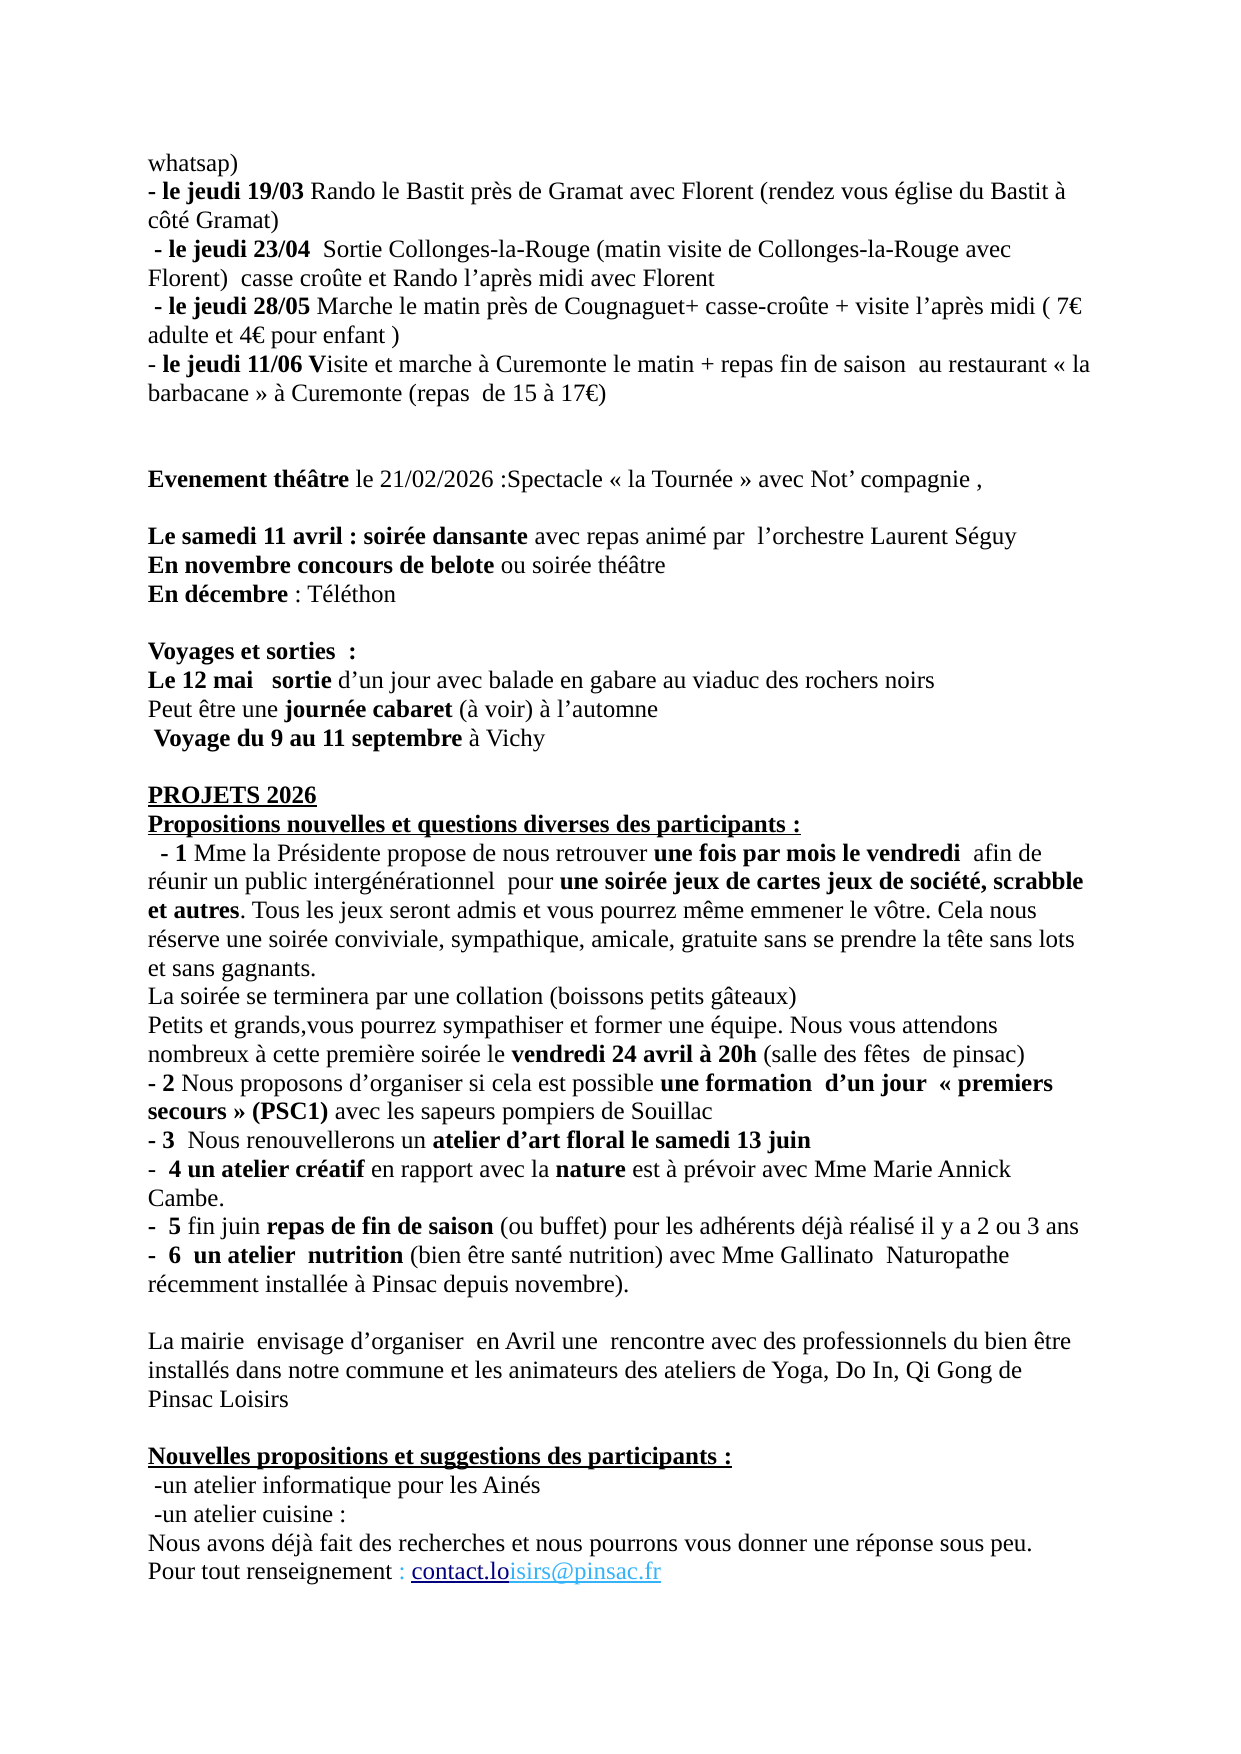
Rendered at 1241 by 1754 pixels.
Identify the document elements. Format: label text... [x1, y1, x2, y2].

text En décembre : Téléthon [148, 579, 1093, 608]
text - le jeudi 23/04 Sortie Collonges-la-Rouge (matin visite de Collonges-la-Rouge avec Florent) casse croûte et Rando l’après midi avec Florent [148, 234, 1093, 291]
text Propositions nouvelles et questions diverses des participants : [148, 809, 1093, 838]
text Le samedi 11 avril : soirée dansante avec repas animé par l’orchestre Laurent Séguy [148, 521, 1093, 550]
text La mairie envisage d’organiser en Avril une rencontre avec des professionnels du bien être installés dans notre commune et les animateurs des ateliers de Yoga, Do In, Qi Gong de Pinsac Loisirs [148, 1326, 1093, 1413]
text Petits et grands,vous pourrez sympathiser et former une équipe. Nous vous attendons nombreux à cette première soirée le vendredi 24 avril à 20h (salle des fêtes de pinsac) [148, 1010, 1093, 1068]
text Nouvelles propositions et suggestions des participants : [148, 1441, 1093, 1470]
text - 2 Nous proposons d’organiser si cela est possible une formation d’un jour « premiers secours » (PSC1) avec les sapeurs pompiers de Souillac [148, 1068, 1093, 1125]
text Pour tout renseignement : contact.loisirs@pinsac.fr [148, 1556, 1093, 1585]
text whatsap) [148, 148, 1093, 176]
text - 4 un atelier créatif en rapport avec la nature est à prévoir avec Mme Marie Annick Cambe. [148, 1154, 1093, 1211]
text -un atelier informatique pour les Ainés [148, 1470, 1093, 1499]
text Evenement théâtre le 21/02/2026 :Spectacle « la Tournée » avec Not’ compagnie , [148, 464, 1093, 493]
text Peut être une journée cabaret (à voir) à l’automne [148, 694, 1093, 723]
text Le 12 mai sortie d’un jour avec balade en gabare au viaduc des rochers noirs [148, 665, 1093, 694]
text - 5 fin juin repas de fin de saison (ou buffet) pour les adhérents déjà réalisé il y a 2 ou 3 ans [148, 1211, 1093, 1240]
text Voyage du 9 au 11 septembre à Vichy [148, 723, 1093, 751]
text Nous avons déjà fait des recherches et nous pourrons vous donner une réponse sous peu. [148, 1528, 1093, 1556]
text - 1 Mme la Présidente propose de nous retrouver une fois par mois le vendredi afin de réunir un public intergénérationnel pour une soirée jeux de cartes jeux de société, scrabble et autres. Tous les jeux seront admis et vous pourrez même emmener le vôtre. Cela nous réserve une soirée conviviale, sympathique, amicale, gratuite sans se prendre la tête sans lots et sans gagnants. [148, 838, 1093, 981]
text - 3 Nous renouvellerons un atelier d’art floral le samedi 13 juin [148, 1125, 1093, 1154]
text -un atelier cuisine : [148, 1499, 1093, 1528]
text - le jeudi 19/03 Rando le Bastit près de Gramat avec Florent (rendez vous église du Bastit à côté Gramat) [148, 176, 1093, 234]
text - le jeudi 28/05 Marche le matin près de Cougnaguet+ casse-croûte + visite l’après midi ( 7€ adulte et 4€ pour enfant ) [148, 291, 1093, 349]
text PROJETS 2026 [148, 780, 1093, 809]
text - le jeudi 11/06 Visite et marche à Curemonte le matin + repas fin de saison au restaurant « la barbacane » à Curemonte (repas de 15 à 17€) [148, 349, 1093, 406]
text Voyages et sorties : [148, 636, 1093, 665]
text En novembre concours de belote ou soirée théâtre [148, 550, 1093, 579]
text - 6 un atelier nutrition (bien être santé nutrition) avec Mme Gallinato Naturopathe récemment installée à Pinsac depuis novembre). [148, 1240, 1093, 1298]
text La soirée se terminera par une collation (boissons petits gâteaux) [148, 981, 1093, 1010]
